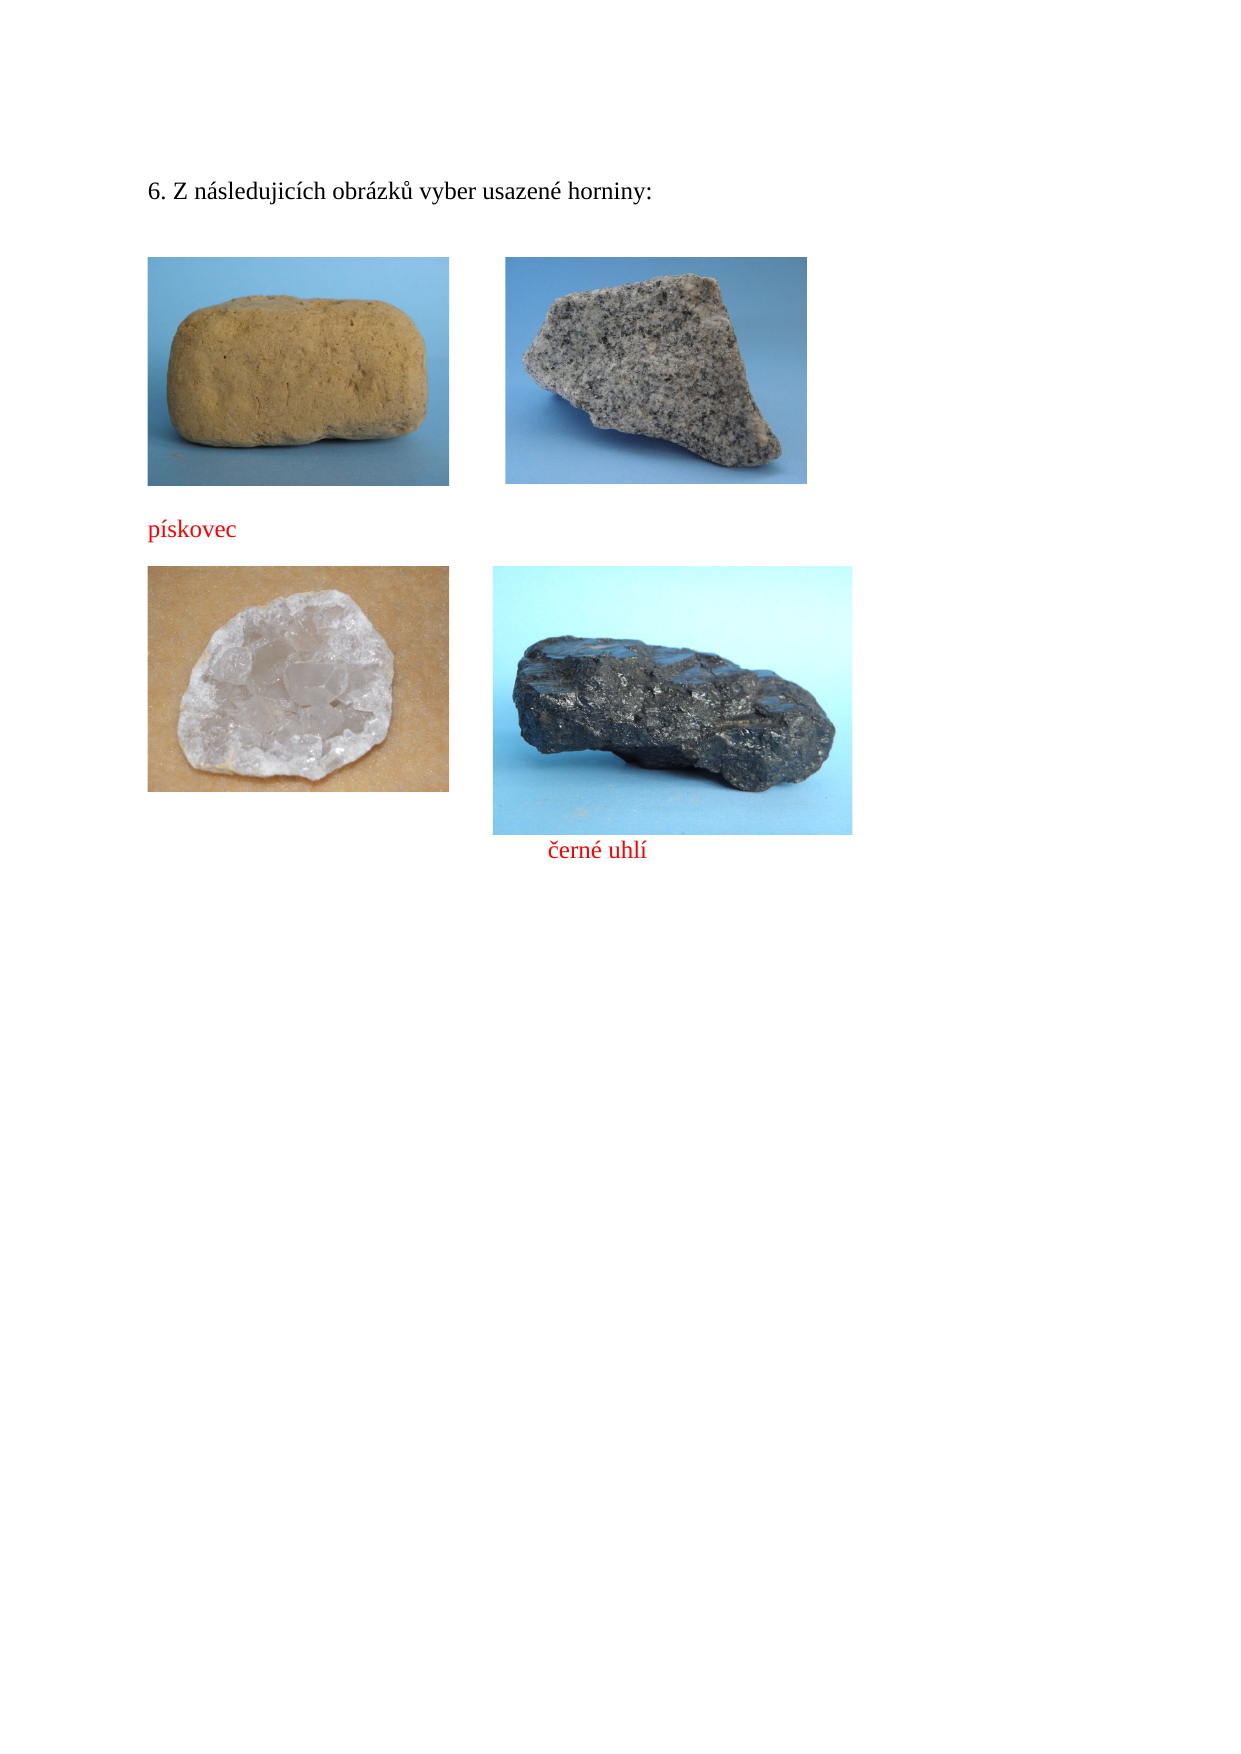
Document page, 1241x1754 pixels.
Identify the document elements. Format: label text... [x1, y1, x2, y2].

text 6. Z následujicích obrázků vyber usazené horniny: [148, 176, 1093, 205]
text pískovec [148, 514, 1093, 543]
text černé uhlí [148, 835, 1093, 864]
